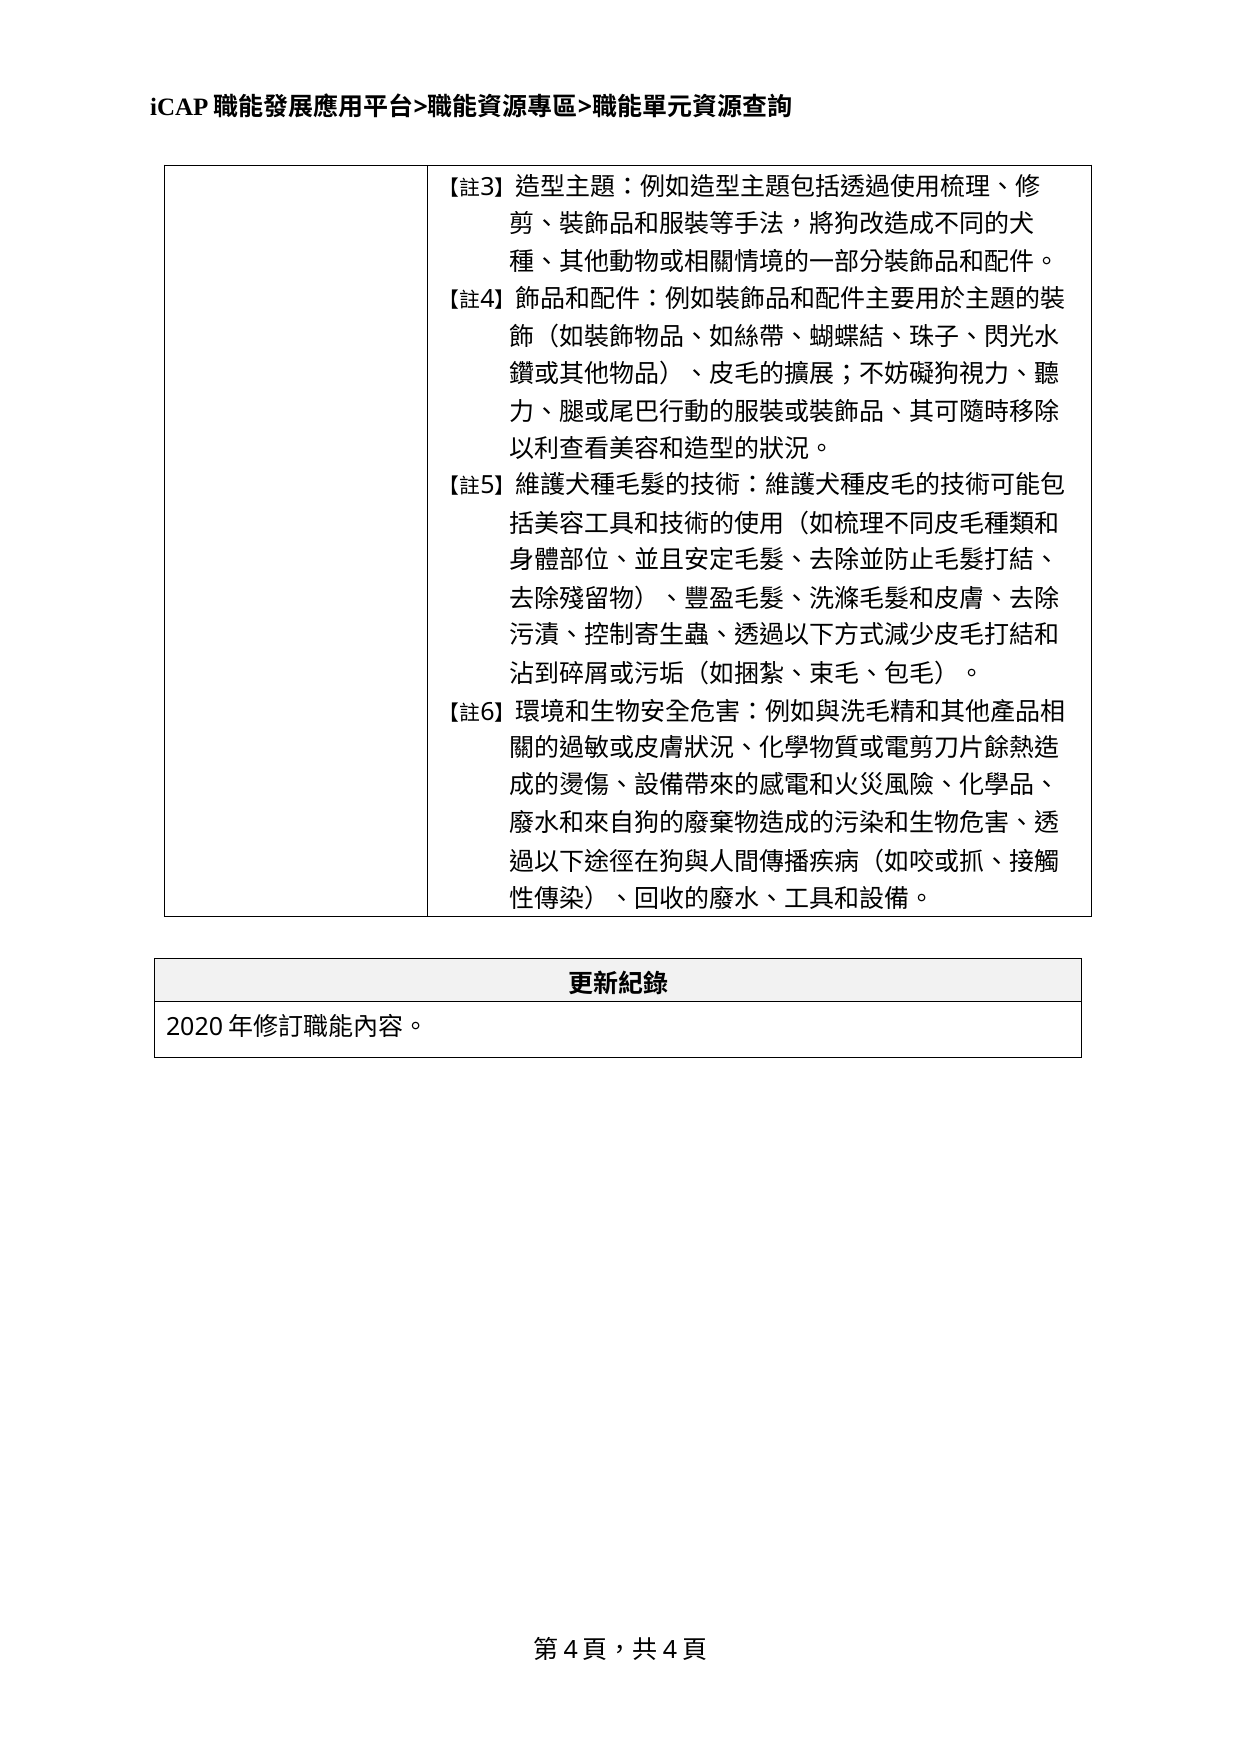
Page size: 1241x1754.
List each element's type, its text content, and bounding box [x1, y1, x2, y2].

table_header 更新紀錄 [155, 959, 1081, 1001]
table_cell 創意造型：例如創意造型是指狗透過美容、修剪、染色和裝飾，看起來像是其他品種。過程中，別的動物、機器、設備或自然物體，或其他方式，都可能作為創意的一部分；在進行創意造型之前，工作人員必須確保動物的衛生和福利不會受到影響…等。 犬種特徵：包含生理或行為特徵，特徵可能會受到染料、飾品、服裝、道具、修剪樣式或產品等而產生不利影響，包括：由毒素或非犬類安全成分引起的皮膚、眼睛、口腔、腳或其他部位刺激，這可能會以拉傷或其他方式影響狗的舒適；皮毛或毛髮覆蓋減少且暴露於惡劣天氣；因服裝或造型產品造成過熱；造型降低行動力、視力或聽力。 造型主題：例如造型主題包括透過使用梳理、修剪、裝飾品和服裝等手法，將狗改造成不同的犬種、其他動物或相關情境的一部分裝飾品和配件。 飾品和配件：例如裝飾品和配件主要用於主題的裝飾（如裝飾物品、如絲帶、蝴蝶結、珠子、閃光水鑽或其他物品）、皮毛的擴展；不妨礙狗視力、聽力、腿或尾巴行動的服裝或裝飾品、其可隨時移除以利查看美容和造型的狀況。 維護犬種毛髮的技術：維護犬種皮毛的技術可能包括美容工具和技術的使用（如梳理不同皮毛種類和身體部位、並且安定毛髮、去除並防止毛髮打結、去除殘留物）、豐盈毛髮、洗滌毛髮和皮膚、去除污漬、控制寄生蟲、透過以下方式減少皮毛打結和沾到碎屑或污垢（如捆紮、束毛、包毛）。 環境和生物安全危害：例如與洗毛精和其他產品相關的過敏或皮膚狀況、化學物質或電剪刀片餘熱造成的燙傷、設備帶來的感電和火災風險、化學品、廢水和來自狗的廢棄物造成的污染和生物危害、透過以下途徑在狗與人間傳播疾病（如咬或抓、接觸性傳染）、回收的廢水、工具和設備。 [428, 166, 1091, 916]
table_cell [165, 166, 427, 916]
table_cell 2020年修訂職能內容。 [155, 1002, 1081, 1057]
